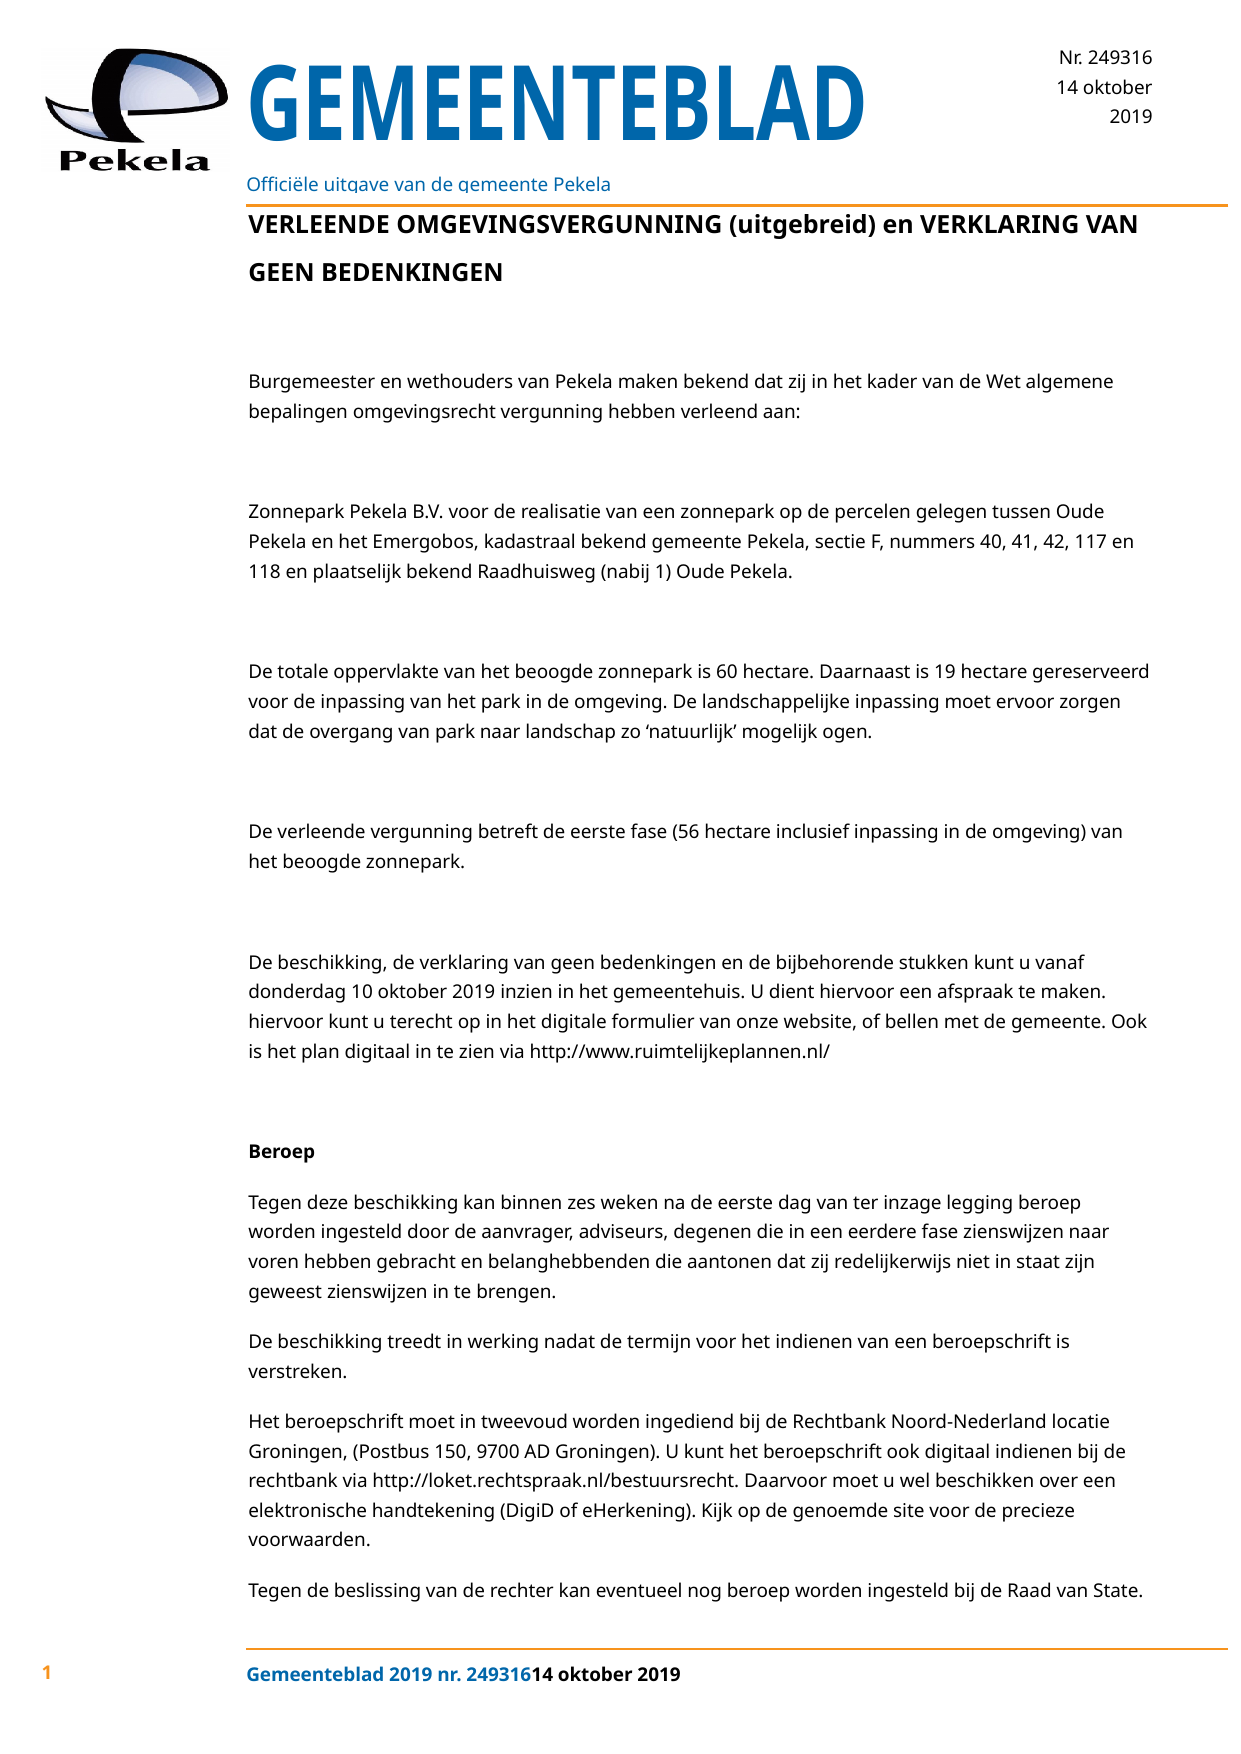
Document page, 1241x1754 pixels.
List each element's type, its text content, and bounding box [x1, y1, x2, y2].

text De verleende vergunning betreft de eerste fase (56 hectare inclusief inpassing in de omgeving) van het beoogde zonnepark. [248, 819, 1152, 874]
picture [41, 47, 231, 172]
text De beschikking treedt in werking nadat de termijn voor het indienen van een beroepschrift is verstreken. [248, 1328, 1152, 1384]
text De beschikking, de verklaring van geen bedenkingen en de bijbehorende stukken kunt u vanaf donderdag 10 oktober 2019 inzien in het gemeentehuis. U dient hiervoor een afspraak te maken. hiervoor kunt u terecht op in het digitale formulier van onze website, of bellen met de gemeente. Ook is het plan digitaal in te zien via http://www.ruimtelijkeplannen.nl/ [248, 949, 1152, 1064]
text VERLEENDE OMGEVINGSVERGUNNING (uitgebreid) en VERKLARING VAN GEEN BEDENKINGEN [248, 207, 1152, 288]
text Tegen deze beschikking kan binnen zes weken na de eerste dag van ter inzage legging beroep worden ingesteld door de aanvrager, adviseurs, degenen die in een eerdere fase zienswijzen naar voren hebben gebracht en belanghebbenden die aantonen dat zij redelijkerwijs niet in staat zijn geweest zienswijzen in te brengen. [248, 1189, 1152, 1304]
text Tegen de beslissing van de rechter kan eventueel nog beroep worden ingesteld bij de Raad van State. [248, 1577, 1152, 1603]
text Het beroepschrift moet in tweevoud worden ingediend bij de Rechtbank Noord-Nederland locatie Groningen, (Postbus 150, 9700 AD Groningen). U kunt het beroepschrift ook digitaal indienen bij de rechtbank via http://loket.rechtspraak.nl/bestuursrecht. Daarvoor moet u wel beschikken over een elektronische handtekening (DigiD of eHerkening). Kijk op de genoemde site voor de precieze voorwaarden. [248, 1408, 1152, 1552]
text Burgemeester en wethouders van Pekela maken bekend dat zij in het kader van de Wet algemene bepalingen omgevingsrecht vergunning hebben verleend aan: [248, 368, 1152, 424]
text De totale oppervlakte van het beoogde zonnepark is 60 hectare. Daarnaast is 19 hectare gereserveerd voor de inpassing van het park in de omgeving. De landschappelijke inpassing moet ervoor zorgen dat de overgang van park naar landschap zo ‘natuurlijk’ mogelijk ogen. [248, 659, 1152, 744]
text Zonnepark Pekela B.V. voor de realisatie van een zonnepark op de percelen gelegen tussen Oude Pekela en het Emergobos, kadastraal bekend gemeente Pekela, sectie F, nummers 40, 41, 42, 117 en 118 en plaatselijk bekend Raadhuisweg (nabij 1) Oude Pekela. [248, 499, 1152, 584]
text Beroep [248, 1139, 1152, 1164]
